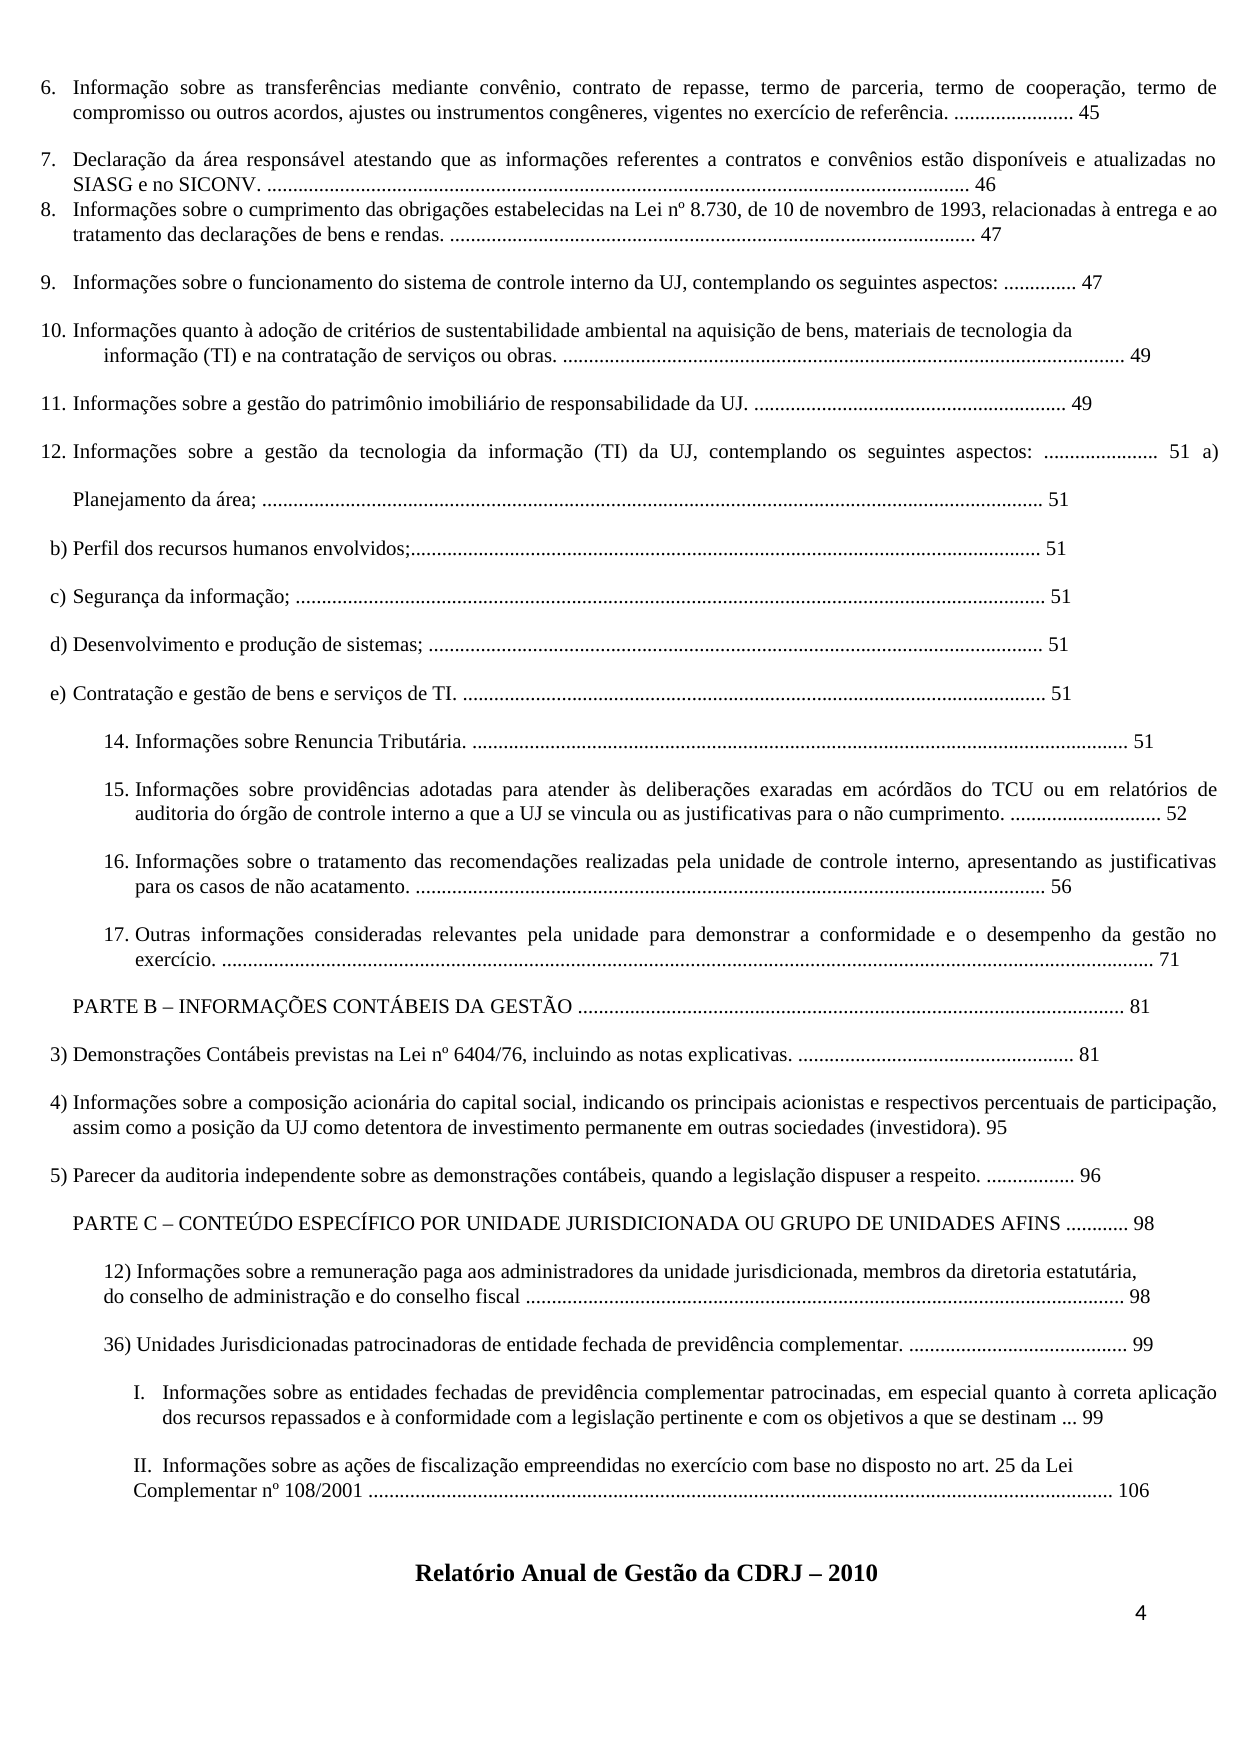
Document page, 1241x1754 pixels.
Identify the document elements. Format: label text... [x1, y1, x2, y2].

list Informações sobre o funcionamento do sistema de controle interno da UJ, contemplando os seguintes aspectos: .............. 47 [40, 270, 1218, 294]
list Informações sobre providências adotadas para atender às deliberações exaradas em acórdãos do TCU ou em relatórios de auditoria do órgão de controle interno a que a UJ se vincula ou as justificativas para o não cumprimento. ............................. 52 [103, 777, 1218, 825]
text Relatório Anual de Gestão da CDRJ – 2010 [180, 1558, 1119, 1587]
list Informações sobre a gestão da tecnologia da informação (TI) da UJ, contemplando os seguintes aspectos: ...................... 51 a) Planejamento da área; ...................................................................................................................................................... 51 [40, 439, 1218, 511]
list Parecer da auditoria independente sobre as demonstrações contábeis, quando a legislação dispuser a respeito. ................. 96 [50, 1163, 1218, 1187]
list Informação sobre as transferências mediante convênio, contrato de repasse, termo de parceria, termo de cooperação, termo de compromisso ou outros acordos, ajustes ou instrumentos congêneres, vigentes no exercício de referência. ....................... 45 [40, 75, 1218, 124]
list Desenvolvimento e produção de sistemas; ...................................................................................................................... 51 [50, 632, 1218, 656]
list Demonstrações Contábeis previstas na Lei nº 6404/76, incluindo as notas explicativas. ..................................................... 81 [50, 1042, 1218, 1066]
text Complementar nº 108/2001 ............................................................................................................................................... 106 [133, 1478, 1218, 1502]
list Contratação e gestão de bens e serviços de TI. ................................................................................................................ 51 [50, 681, 1218, 704]
list Outras informações consideradas relevantes pela unidade para demonstrar a conformidade e o desempenho da gestão no exercício. ................................................................................................................................................................................... 71 [103, 922, 1218, 971]
list Informações sobre Renuncia Tributária. .............................................................................................................................. 51 [103, 729, 1218, 753]
list Perfil dos recursos humanos envolvidos;......................................................................................................................... 51 [50, 536, 1218, 560]
list Informações sobre as ações de fiscalização empreendidas no exercício com base no disposto no art. 25 da Lei [133, 1452, 1218, 1477]
text PARTE C – CONTEÚDO ESPECÍFICO POR UNIDADE JURISDICIONADA OU GRUPO DE UNIDADES AFINS ............ 98 [72, 1211, 1218, 1235]
list Informações sobre a composição acionária do capital social, indicando os principais acionistas e respectivos percentuais de participação, assim como a posição da UJ como detentora de investimento permanente em outras sociedades (investidora). 95 [50, 1090, 1218, 1139]
list Informações sobre o cumprimento das obrigações estabelecidas na Lei nº 8.730, de 10 de novembro de 1993, relacionadas à entrega e ao tratamento das declarações de bens e rendas. ..................................................................................................... 47 [40, 197, 1218, 246]
list Informações sobre as entidades fechadas de previdência complementar patrocinadas, em especial quanto à correta aplicação dos recursos repassados e à conformidade com a legislação pertinente e com os objetivos a que se destinam ... 99 [133, 1380, 1218, 1429]
text 36) Unidades Jurisdicionadas patrocinadoras de entidade fechada de previdência complementar. .......................................... 99 [103, 1332, 1218, 1356]
text do conselho de administração e do conselho fiscal ................................................................................................................... 98 [103, 1284, 1218, 1308]
list Informações quanto à adoção de critérios de sustentabilidade ambiental na aquisição de bens, materiais de tecnologia da [40, 318, 1218, 342]
list Declaração da área responsável atestando que as informações referentes a contratos e convênios estão disponíveis e atualizadas no SIASG e no SICONV. ....................................................................................................................................... 46 [40, 147, 1218, 196]
text 12) Informações sobre a remuneração paga aos administradores da unidade jurisdicionada, membros da diretoria estatutária, [103, 1259, 1218, 1283]
list Informações sobre a gestão do patrimônio imobiliário de responsabilidade da UJ. ............................................................ 49 [40, 391, 1218, 415]
list Segurança da informação; ................................................................................................................................................ 51 [50, 584, 1218, 608]
list Informações sobre o tratamento das recomendações realizadas pela unidade de controle interno, apresentando as justificativas para os casos de não acatamento. ......................................................................................................................... 56 [103, 849, 1218, 898]
text informação (TI) e na contratação de serviços ou obras. ............................................................................................................ 49 [103, 343, 1218, 367]
text PARTE B – INFORMAÇÕES CONTÁBEIS DA GESTÃO ......................................................................................................... 81 [72, 994, 1218, 1018]
